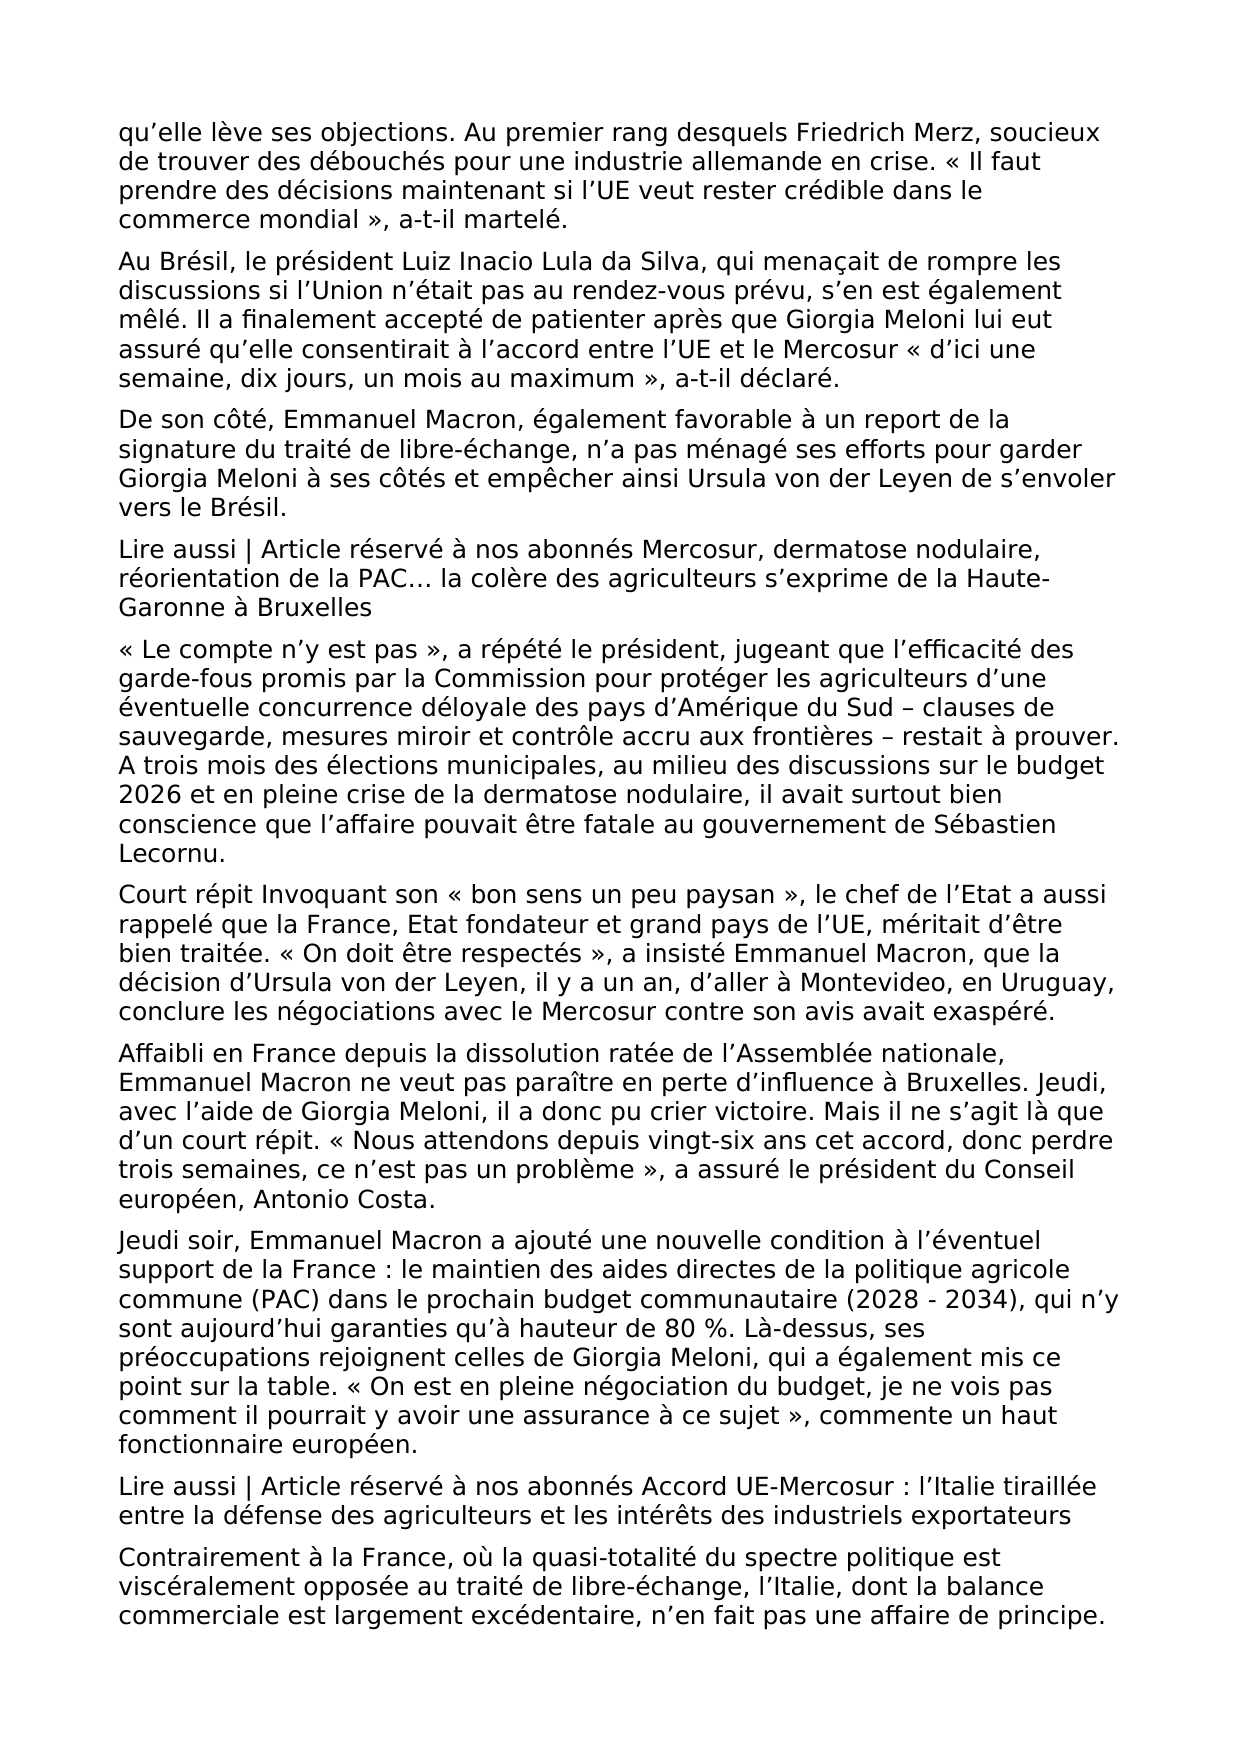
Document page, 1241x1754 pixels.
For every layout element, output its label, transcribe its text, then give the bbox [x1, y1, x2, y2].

text Affaibli en France depuis la dissolution ratée de l’Assemblée nationale, Emmanuel Macron ne veut pas paraître en perte d’influence à Bruxelles. Jeudi, avec l’aide de Giorgia Meloni, il a donc pu crier victoire. Mais il ne s’agit là que d’un court répit. « Nous attendons depuis vingt-six ans cet accord, donc perdre trois semaines, ce n’est pas un problème », a assuré le président du Conseil européen, Antonio Costa. [118, 1039, 1122, 1214]
text Lire aussi | Article réservé à nos abonnés Mercosur, dermatose nodulaire, réorientation de la PAC… la colère des agriculteurs s’exprime de la Haute-Garonne à Bruxelles [118, 535, 1122, 622]
text Court répit Invoquant son « bon sens un peu paysan », le chef de l’Etat a aussi rappelé que la France, Etat fondateur et grand pays de l’UE, méritait d’être bien traitée. « On doit être respectés », a insisté Emmanuel Macron, que la décision d’Ursula von der Leyen, il y a un an, d’aller à Montevideo, en Uruguay, conclure les négociations avec le Mercosur contre son avis avait exaspéré. [118, 881, 1122, 1026]
text Au Brésil, le président Luiz Inacio Lula da Silva, qui menaçait de rompre les discussions si l’Union n’était pas au rendez-vous prévu, s’en est également mêlé. Il a finalement accepté de patienter après que Giorgia Meloni lui eut assuré qu’elle consentirait à l’accord entre l’UE et le Mercosur « d’ici une semaine, dix jours, un mois au maximum », a-t-il déclaré. [118, 247, 1122, 393]
text « Le compte n’y est pas », a répété le président, jugeant que l’efficacité des garde-fous promis par la Commission pour protéger les agriculteurs d’une éventuelle concurrence déloyale des pays d’Amérique du Sud – clauses de sauvegarde, mesures miroir et contrôle accru aux frontières – restait à prouver. A trois mois des élections municipales, au milieu des discussions sur le budget 2026 et en pleine crise de la dermatose nodulaire, il avait surtout bien conscience que l’affaire pouvait être fatale au gouvernement de Sébastien Lecornu. [118, 635, 1122, 868]
text Jeudi soir, Emmanuel Macron a ajouté une nouvelle condition à l’éventuel support de la France : le maintien des aides directes de la politique agricole commune (PAC) dans le prochain budget communautaire (2028 - 2034), qui n’y sont aujourd’hui garanties qu’à hauteur de 80 %. Là-dessus, ses préoccupations rejoignent celles de Giorgia Meloni, qui a également mis ce point sur la table. « On est en pleine négociation du budget, je ne vois pas comment il pourrait y avoir une assurance à ce sujet », commente un haut fonctionnaire européen. [118, 1226, 1122, 1460]
text qu’elle lève ses objections. Au premier rang desquels Friedrich Merz, soucieux de trouver des débouchés pour une industrie allemande en crise. « Il faut prendre des décisions maintenant si l’UE veut rester crédible dans le commerce mondial », a-t-il martelé. [118, 118, 1122, 235]
text De son côté, Emmanuel Macron, également favorable à un report de la signature du traité de libre-échange, n’a pas ménagé ses efforts pour garder Giorgia Meloni à ses côtés et empêcher ainsi Ursula von der Leyen de s’envoler vers le Brésil. [118, 406, 1122, 522]
text Lire aussi | Article réservé à nos abonnés Accord UE-Mercosur : l’Italie tiraillée entre la défense des agriculteurs et les intérêts des industriels exportateurs [118, 1472, 1122, 1531]
text Contrairement à la France, où la quasi-totalité du spectre politique est viscéralement opposée au traité de libre-échange, l’Italie, dont la balance commerciale est largement excédentaire, n’en fait pas une affaire de principe. [118, 1543, 1122, 1631]
